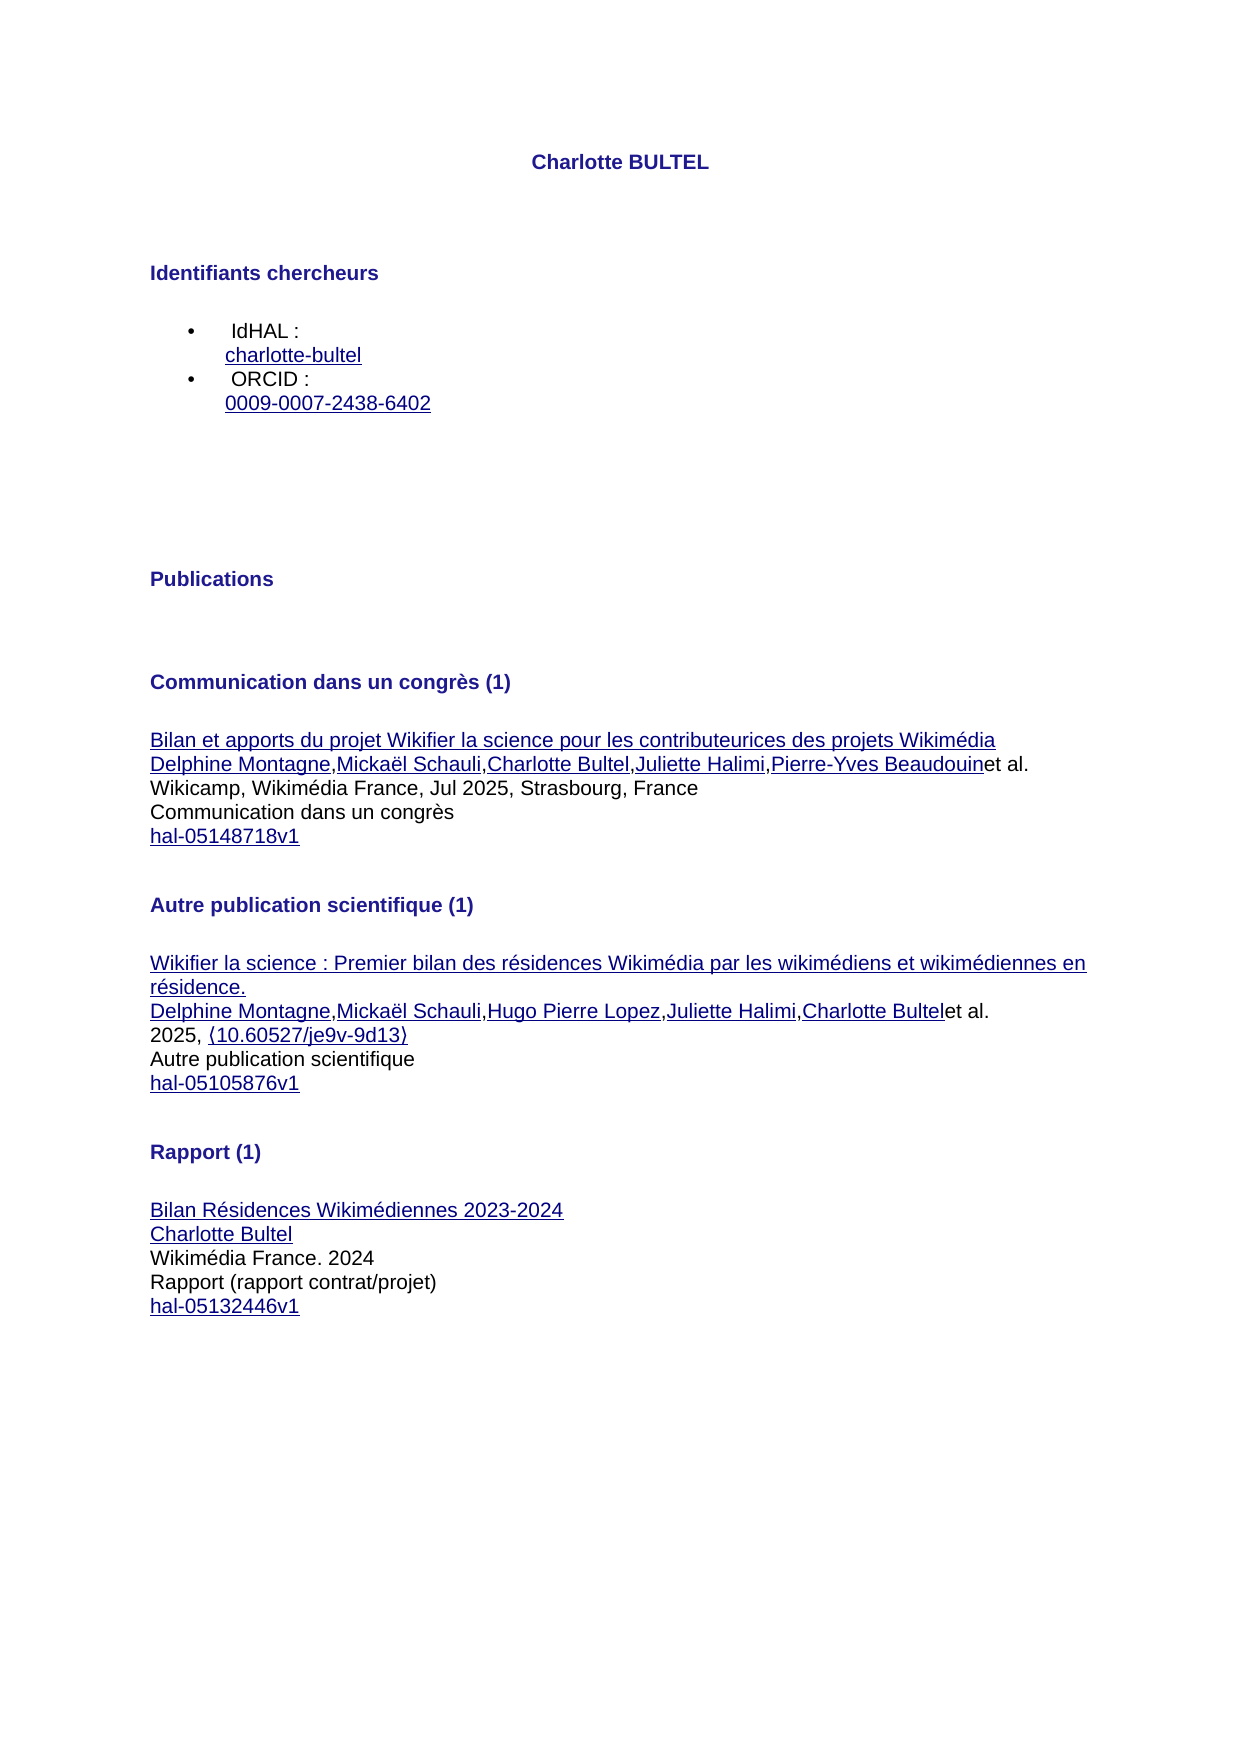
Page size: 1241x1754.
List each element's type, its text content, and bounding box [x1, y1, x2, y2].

subtitle Charlotte BULTEL [150, 150, 1090, 174]
list ORCID : [187, 367, 1090, 391]
table_header Wikifier la science : Premier bilan des résidences Wikimédia par les wikimédiens et wikimédiennes en résidence. Delphine Montagne,Mickaël Schauli,Hugo Pierre Lopez,Juliette Halimi,Charlotte Bultelet al. 2025, ⟨10.60527/je9v-9d13⟩ Autre publication scientifique hal-05105876v1 [150, 951, 1090, 1095]
subtitle Autre publication scientifique (1) [150, 893, 1090, 917]
table_header Bilan et apports du projet Wikifier la science pour les contributeurices des projets Wikimédia Delphine Montagne,Mickaël Schauli,Charlotte Bultel,Juliette Halimi,Pierre-Yves Beaudouinet al. Wikicamp, Wikimédia France, Jul 2025, Strasbourg, France Communication dans un congrès hal-05148718v1 [150, 728, 1090, 848]
subtitle Communication dans un congrès (1) [150, 670, 1090, 694]
subtitle Rapport (1) [150, 1139, 1090, 1163]
list 0009-0007-2438-6402 [187, 391, 1090, 414]
subtitle Publications [150, 567, 1090, 591]
subtitle Identifiants chercheurs [150, 260, 1090, 284]
list charlotte-bultel [187, 343, 1090, 367]
list IdHAL : [187, 319, 1090, 343]
table_header Bilan Résidences Wikimédiennes 2023-2024 Charlotte Bultel Wikimédia France. 2024 Rapport (rapport contrat/projet) hal-05132446v1 [150, 1198, 1090, 1318]
